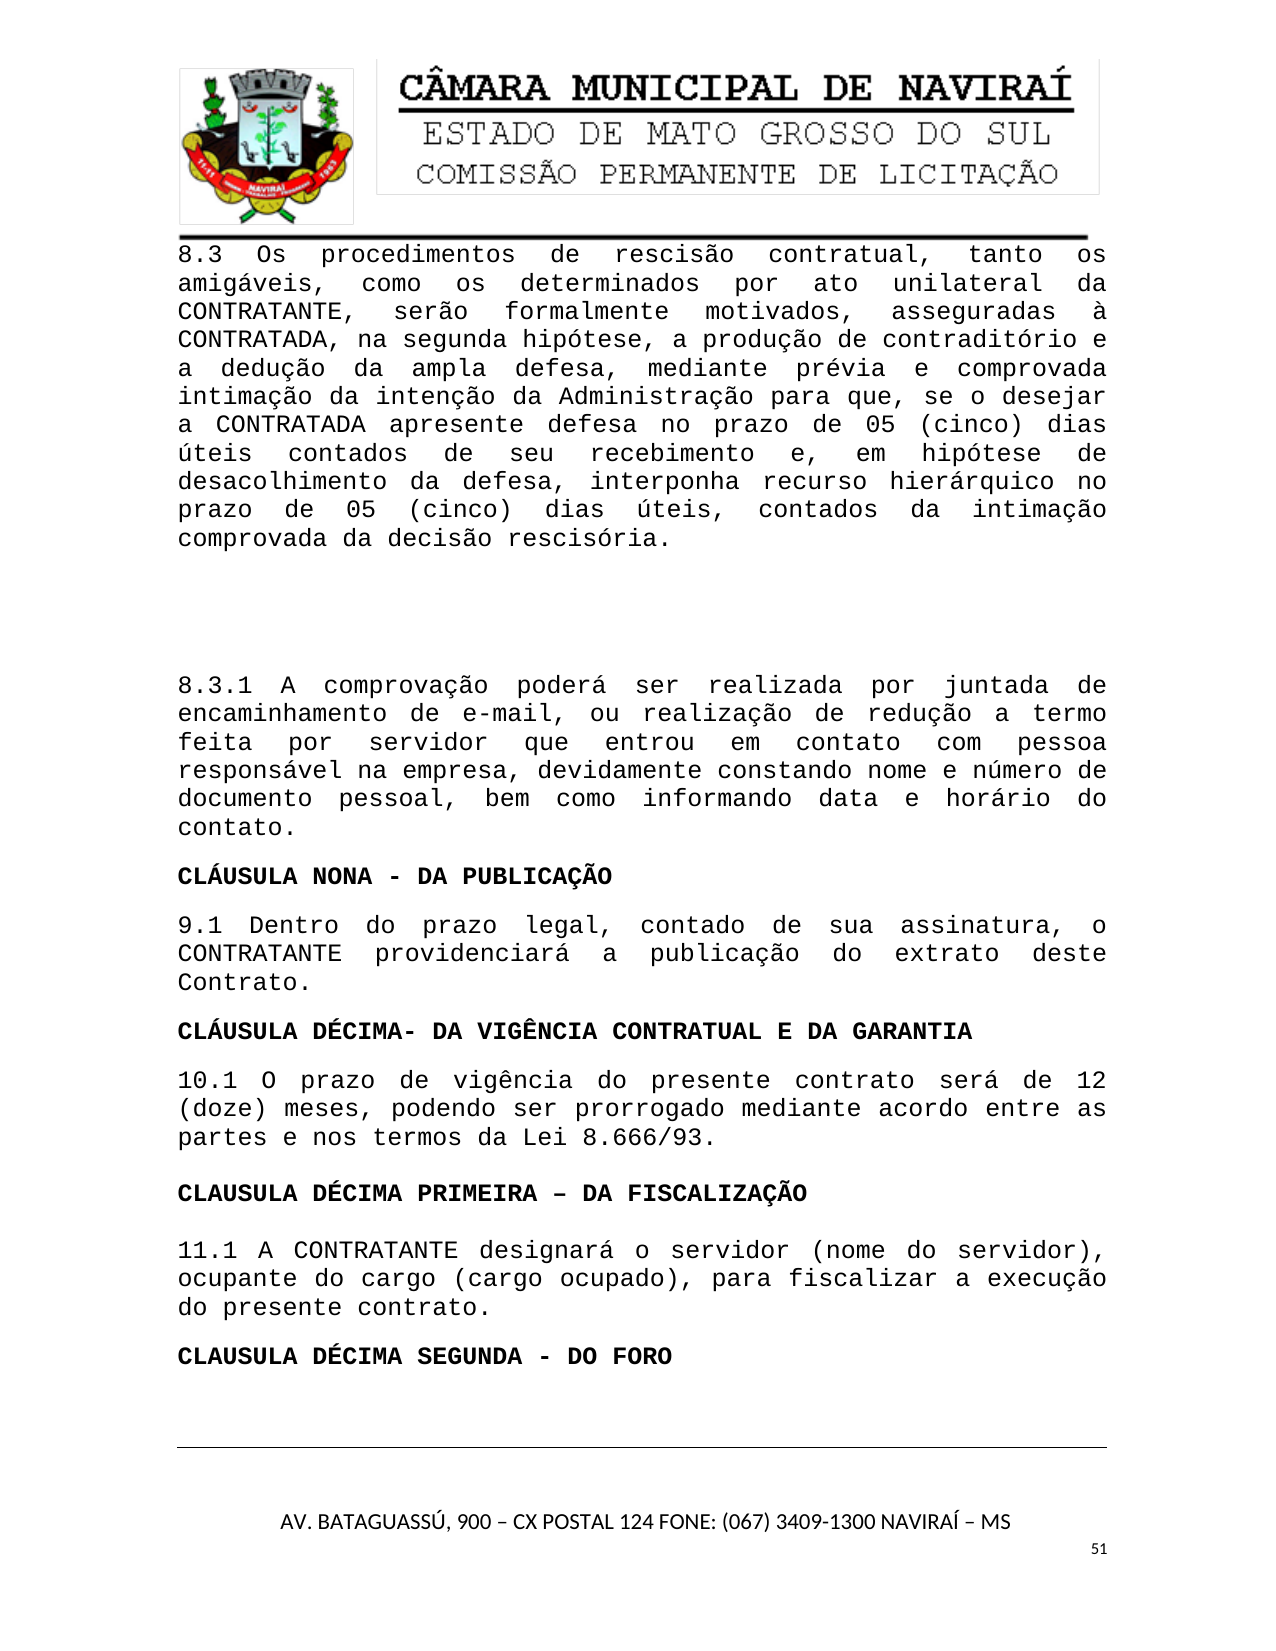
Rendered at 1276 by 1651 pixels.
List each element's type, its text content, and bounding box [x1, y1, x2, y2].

text CLÁUSULA NONA - DA PUBLICAÇÃO [177, 863, 1107, 892]
text 9.1 Dentro do prazo legal, contado de sua assinatura, o CONTRATANTE providenciará a publicação do extrato deste Contrato. [177, 913, 1107, 998]
text CLAUSULA DÉCIMA SEGUNDA - DO FORO [177, 1343, 1107, 1372]
text 8.3.1 A comprovação poderá ser realizada por juntada de encaminhamento de e-mail, ou realização de redução a termo feita por servidor que entrou em contato com pessoa responsável na empresa, devidamente constando nome e número de documento pessoal, bem como informando data e horário do contato. [177, 673, 1107, 843]
text 11.1 A CONTRATANTE designará o servidor (nome do servidor), ocupante do cargo (cargo ocupado), para fiscalizar a execução do presente contrato. [177, 1238, 1107, 1323]
text 10.1 O prazo de vigência do presente contrato será de 12 (doze) meses, podendo ser prorrogado mediante acordo entre as partes e nos termos da Lei 8.666/93. [177, 1068, 1107, 1153]
text CLAUSULA DÉCIMA PRIMEIRA – DA FISCALIZAÇÃO [177, 1181, 1107, 1209]
text CLÁUSULA DÉCIMA- DA VIGÊNCIA CONTRATUAL E DA GARANTIA [177, 1018, 1107, 1047]
text 8.3 Os procedimentos de rescisão contratual, tanto os amigáveis, como os determinados por ato unilateral da CONTRATANTE, serão formalmente motivados, asseguradas à CONTRATADA, na segunda hipótese, a produção de contraditório e a dedução da ampla defesa, mediante prévia e comprovada intimação da intenção da Administração para que, se o desejar a CONTRATADA apresente defesa no prazo de 05 (cinco) dias úteis contados de seu recebimento e, em hipótese de desacolhimento da defesa, interponha recurso hierárquico no prazo de 05 (cinco) dias úteis, contados da intimação comprovada da decisão rescisória. [177, 242, 1107, 553]
